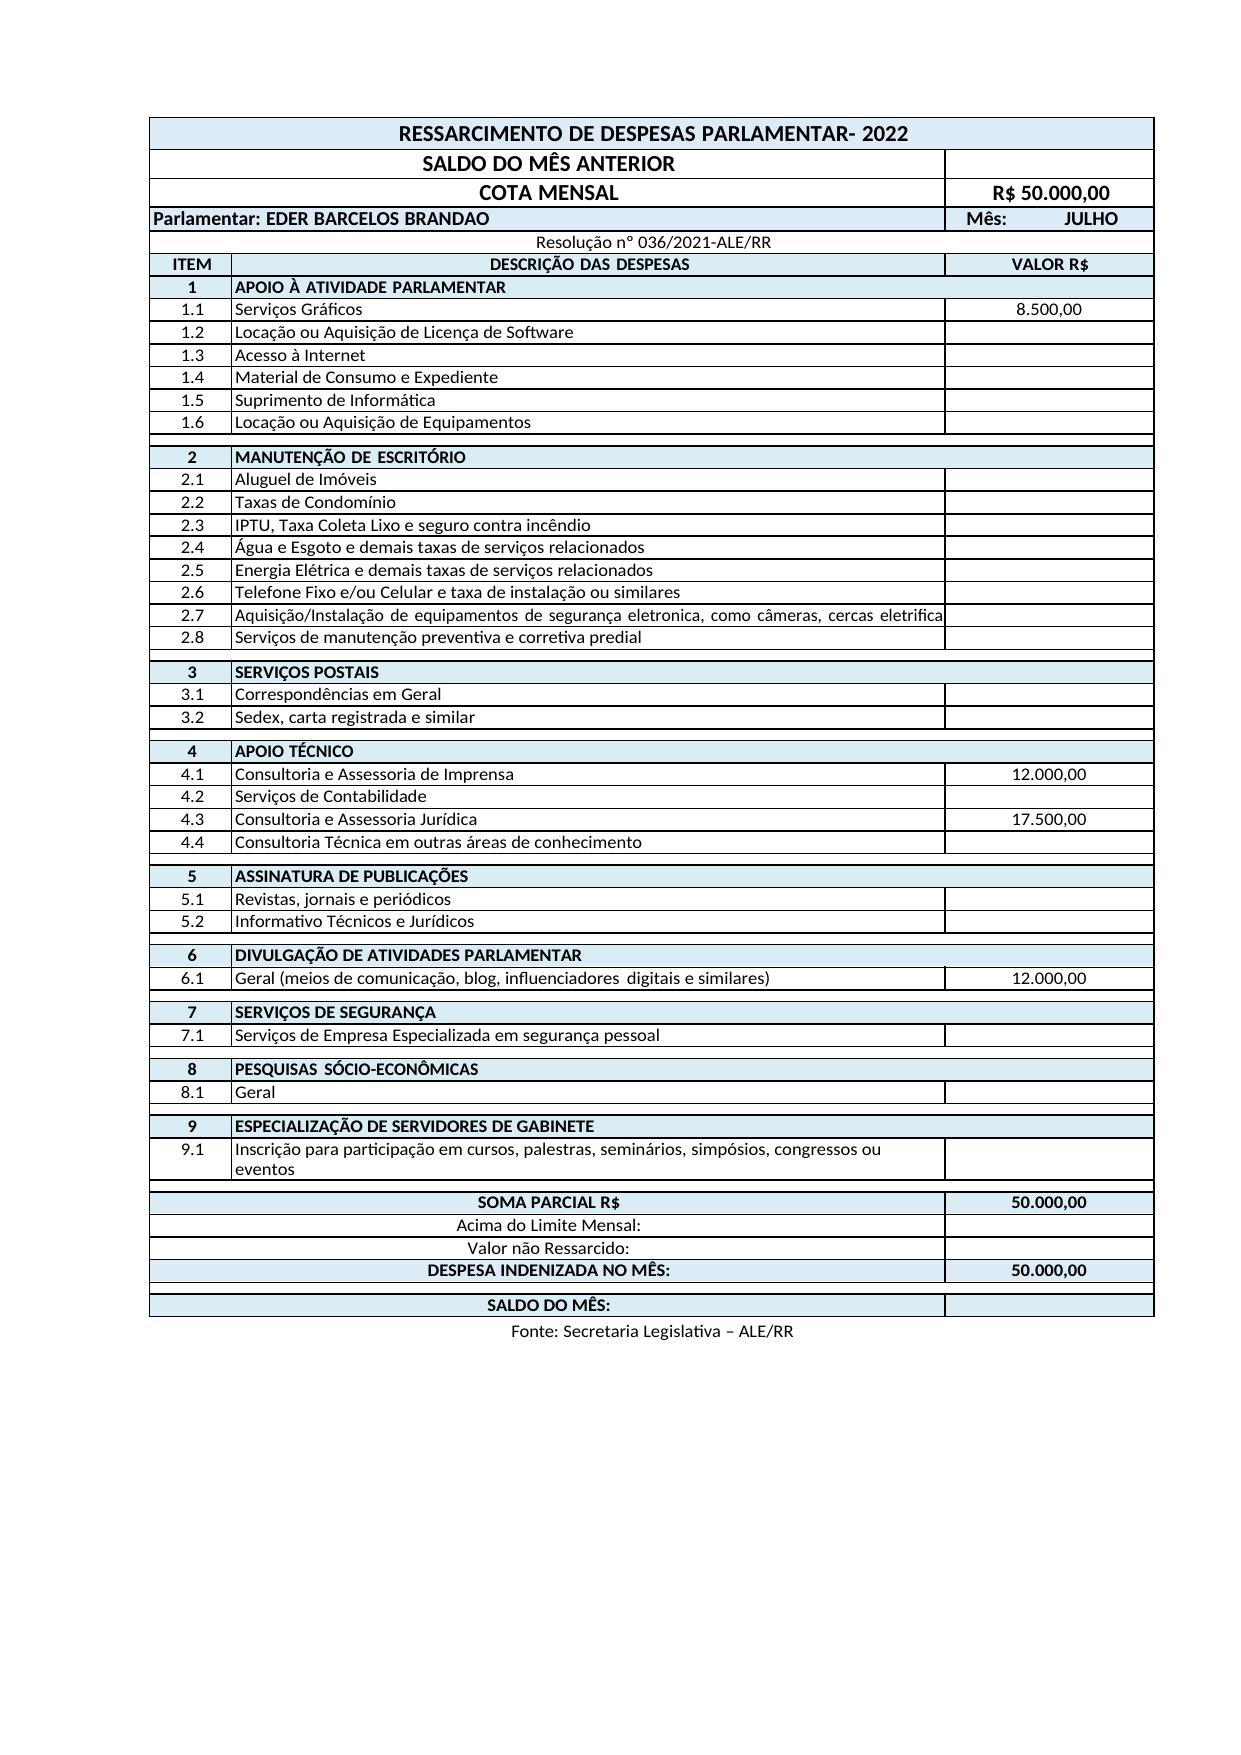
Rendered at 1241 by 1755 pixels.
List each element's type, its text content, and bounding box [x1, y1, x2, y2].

table_cell 2.4 [150, 537, 231, 558]
table_cell Acima do Limite Mensal: [150, 1215, 944, 1236]
table_cell Mês: JULHO [946, 208, 1153, 230]
table_cell [150, 650, 1153, 660]
table_cell 1.5 [150, 390, 231, 411]
table_cell [946, 888, 1153, 909]
table_cell 4 [150, 741, 231, 762]
table_cell Locação ou Aquisição de Licença de Software [232, 322, 944, 343]
table_cell Telefone Fixo e/ou Celular e taxa de instalação ou similares [232, 582, 944, 603]
table_cell [946, 469, 1153, 490]
table_cell [150, 991, 1153, 1001]
table_cell 50.000,00 [946, 1260, 1153, 1281]
table_cell [946, 367, 1153, 388]
table_cell [946, 786, 1153, 807]
table_cell Inscrição para participação em cursos, palestras, seminários, simpósios, congressos ou eventos [232, 1139, 944, 1179]
table_cell [150, 1104, 1153, 1114]
table_cell Energia Elétrica e demais taxas de serviços relacionados [232, 560, 944, 581]
table_cell [946, 1025, 1153, 1046]
table_cell Informativo Técnicos e Jurídicos [232, 911, 944, 932]
table_cell R$ 50.000,00 [946, 179, 1153, 206]
table_cell 9 [150, 1116, 231, 1137]
table_cell 2.7 [150, 605, 231, 626]
table_cell 3.1 [150, 684, 231, 705]
table_cell [150, 854, 1153, 864]
table_cell ESPECIALIZAÇÃO DE SERVIDORES DE GABINETE [232, 1116, 1153, 1137]
table_cell Aquisição/Instalação de equipamentos de segurança eletronica, como câmeras, cercas eletrifica [232, 605, 944, 626]
table_cell 1.4 [150, 367, 231, 388]
table_cell 1.3 [150, 345, 231, 366]
table_cell [946, 1082, 1153, 1103]
table_cell [150, 934, 1153, 944]
table_cell 2.3 [150, 515, 231, 535]
table_cell 17.500,00 [946, 809, 1153, 830]
table_cell 9.1 [150, 1139, 231, 1179]
table_cell ASSINATURA DE PUBLICAÇÕES [232, 866, 1153, 887]
table_header RESSARCIMENTO DE DESPESAS PARLAMENTAR- 2022 [150, 118, 1153, 149]
table_cell Valor não Ressarcido: [150, 1238, 944, 1259]
table_cell [946, 911, 1153, 932]
table_cell SALDO DO MÊS ANTERIOR [150, 150, 944, 177]
table_cell [150, 1181, 1153, 1191]
table_cell [946, 1295, 1153, 1316]
table_cell 2 [150, 447, 231, 468]
table_cell [946, 1238, 1153, 1259]
table_cell [150, 1283, 1153, 1293]
table_cell DIVULGAÇÃO DE ATIVIDADES PARLAMENTAR [232, 945, 1153, 966]
table_cell 1.1 [150, 299, 231, 320]
table_cell Serviços Gráficos [232, 299, 944, 320]
table_cell 8.1 [150, 1082, 231, 1103]
table_cell Taxas de Condomínio [232, 492, 944, 513]
table_cell 4.4 [150, 832, 231, 853]
text Fonte: Secretaria Legislativa – ALE/RR [510, 1320, 794, 1342]
table_cell [946, 684, 1153, 705]
table_cell 6.1 [150, 968, 231, 989]
table_cell Revistas, jornais e periódicos [232, 888, 944, 909]
table_cell Parlamentar: EDER BARCELOS BRANDAO [150, 208, 944, 230]
table_cell 3 [150, 662, 231, 683]
table_cell PESQUISAS SÓCIO-ECONÔMICAS [232, 1059, 1153, 1080]
table_cell DESCRIÇÃO DAS DESPESAS [232, 254, 944, 275]
table_cell [946, 322, 1153, 343]
table_cell Material de Consumo e Expediente [232, 367, 944, 388]
table_cell Consultoria e Assessoria de Imprensa [232, 764, 944, 785]
table_cell 2.6 [150, 582, 231, 603]
table_cell [946, 1139, 1153, 1179]
table_cell [946, 627, 1153, 648]
table_cell MANUTENÇÃO DE ESCRITÓRIO [232, 447, 1153, 468]
table_cell Água e Esgoto e demais taxas de serviços relacionados [232, 537, 944, 558]
table_cell Serviços de Empresa Especializada em segurança pessoal [232, 1025, 944, 1046]
table_cell Consultoria Técnica em outras áreas de conhecimento [232, 832, 944, 853]
table_cell SERVIÇOS POSTAIS [232, 662, 1153, 683]
table_cell [150, 1047, 1153, 1057]
table_cell 7.1 [150, 1025, 231, 1046]
table_cell Consultoria e Assessoria Jurídica [232, 809, 944, 830]
table_cell [946, 150, 1153, 177]
table_cell 2.2 [150, 492, 231, 513]
table_cell 50.000,00 [946, 1193, 1153, 1213]
table_cell [150, 435, 1153, 445]
table_cell 5.2 [150, 911, 231, 932]
table_cell 4.3 [150, 809, 231, 830]
table_cell Resolução nº 036/2021-ALE/RR [150, 232, 1153, 252]
table_cell 1 [150, 277, 231, 298]
table_cell ITEM [150, 254, 231, 275]
table_cell SALDO DO MÊS: [150, 1295, 944, 1316]
table_cell VALOR R$ [946, 254, 1153, 275]
table_cell [946, 707, 1153, 728]
table_cell [946, 560, 1153, 581]
table_cell Serviços de Contabilidade [232, 786, 944, 807]
table_cell 6 [150, 945, 231, 966]
table_cell [946, 515, 1153, 535]
table_cell [150, 730, 1153, 739]
table_cell APOIO À ATIVIDADE PARLAMENTAR [232, 277, 1153, 298]
table_cell 2.5 [150, 560, 231, 581]
table_cell Geral (meios de comunicação, blog, influenciadores digitais e similares) [232, 968, 944, 989]
table_cell [946, 832, 1153, 853]
table_cell IPTU, Taxa Coleta Lixo e seguro contra incêndio [232, 515, 944, 535]
table_cell 4.2 [150, 786, 231, 807]
table_cell Acesso à Internet [232, 345, 944, 366]
table_cell 1.6 [150, 412, 231, 433]
table_cell Correspondências em Geral [232, 684, 944, 705]
table_cell [946, 345, 1153, 366]
table_cell SERVIÇOS DE SEGURANÇA [232, 1002, 1153, 1023]
table_cell [946, 537, 1153, 558]
table_cell 12.000,00 [946, 764, 1153, 785]
table_cell SOMA PARCIAL R$ [150, 1193, 944, 1213]
table_cell 3.2 [150, 707, 231, 728]
table_cell Sedex, carta registrada e similar [232, 707, 944, 728]
table_cell 4.1 [150, 764, 231, 785]
table_cell 5 [150, 866, 231, 887]
table_cell Locação ou Aquisição de Equipamentos [232, 412, 944, 433]
table_cell 8.500,00 [946, 299, 1153, 320]
table_cell 8 [150, 1059, 231, 1080]
table_cell Serviços de manutenção preventiva e corretiva predial [232, 627, 944, 648]
table_cell 2.1 [150, 469, 231, 490]
table_cell [946, 605, 1153, 626]
table_cell [946, 582, 1153, 603]
table_cell [946, 1215, 1153, 1236]
table_cell Aluguel de Imóveis [232, 469, 944, 490]
table_cell Geral [232, 1082, 944, 1103]
table_cell [946, 412, 1153, 433]
table_cell 1.2 [150, 322, 231, 343]
table_cell 2.8 [150, 627, 231, 648]
table_cell Suprimento de Informática [232, 390, 944, 411]
table_cell [946, 492, 1153, 513]
table_cell 12.000,00 [946, 968, 1153, 989]
table_cell DESPESA INDENIZADA NO MÊS: [150, 1260, 944, 1281]
table_cell COTA MENSAL [150, 179, 944, 206]
table_cell 5.1 [150, 888, 231, 909]
table_cell [946, 390, 1153, 411]
table_cell 7 [150, 1002, 231, 1023]
table_cell APOIO TÉCNICO [232, 741, 1153, 762]
